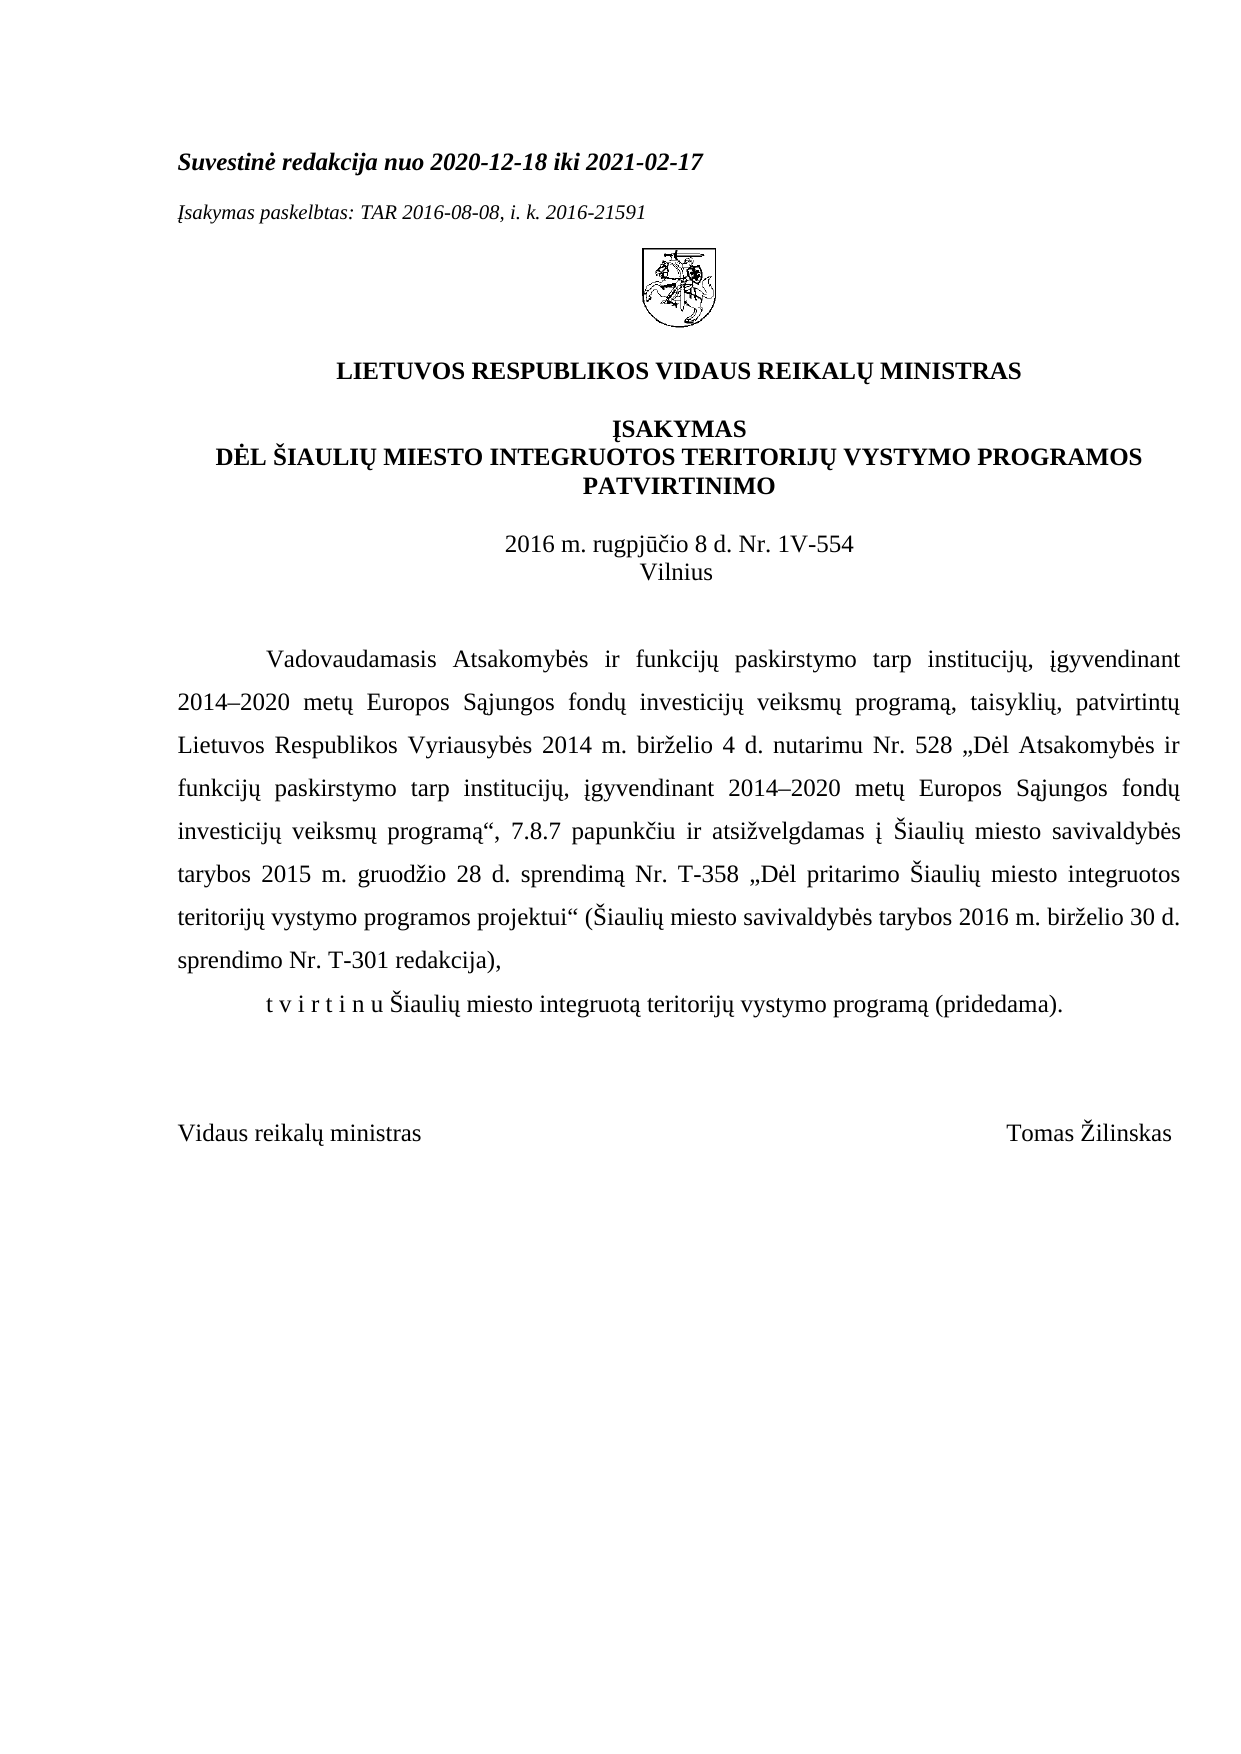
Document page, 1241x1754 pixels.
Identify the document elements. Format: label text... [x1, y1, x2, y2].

text t v i r t i n u Šiaulių miesto integruotą teritorijų vystymo programą (pridedama). [177, 989, 1181, 1017]
text Vilnius [177, 557, 1181, 586]
text 2016 m. rugpjūčio 8 d. Nr. 1V-554 [177, 529, 1181, 557]
text Suvestinė redakcija nuo 2020-12-18 iki 2021-02-17 [177, 147, 1181, 176]
text LIETUVOS RESPUBLIKOS VIDAUS REIKALŲ MINISTRAS [177, 356, 1181, 385]
text Vadovaudamasis Atsakomybės ir funkcijų paskirstymo tarp institucijų, įgyvendinant 2014–2020 metų Europos Sąjungos fondų investicijų veiksmų programą, taisyklių, patvirtintų Lietuvos Respublikos Vyriausybės 2014 m. birželio 4 d. nutarimu Nr. 528 „Dėl Atsakomybės ir funkcijų paskirstymo tarp institucijų, įgyvendinant 2014–2020 metų Europos Sąjungos fondų investicijų veiksmų programą“, 7.8.7 papunkčiu ir atsižvelgdamas į Šiaulių miesto savivaldybės tarybos 2015 m. gruodžio 28 d. sprendimą Nr. T-358 „Dėl pritarimo Šiaulių miesto integruotos teritorijų vystymo programos projektui“ (Šiaulių miesto savivaldybės tarybos 2016 m. birželio 30 d. sprendimo Nr. T-301 redakcija), [177, 644, 1181, 974]
text ĮSAKYMAS [177, 414, 1181, 442]
text Įsakymas paskelbtas: TAR 2016-08-08, i. k. 2016-21591 [177, 200, 1181, 224]
text DĖL ŠIAULIŲ MIESTO INTEGRUOTOS TERITORIJŲ VYSTYMO PROGRAMOS PATVIRTINIMO [177, 442, 1181, 500]
text Vidaus reikalų ministras Tomas Žilinskas [177, 1118, 1181, 1147]
